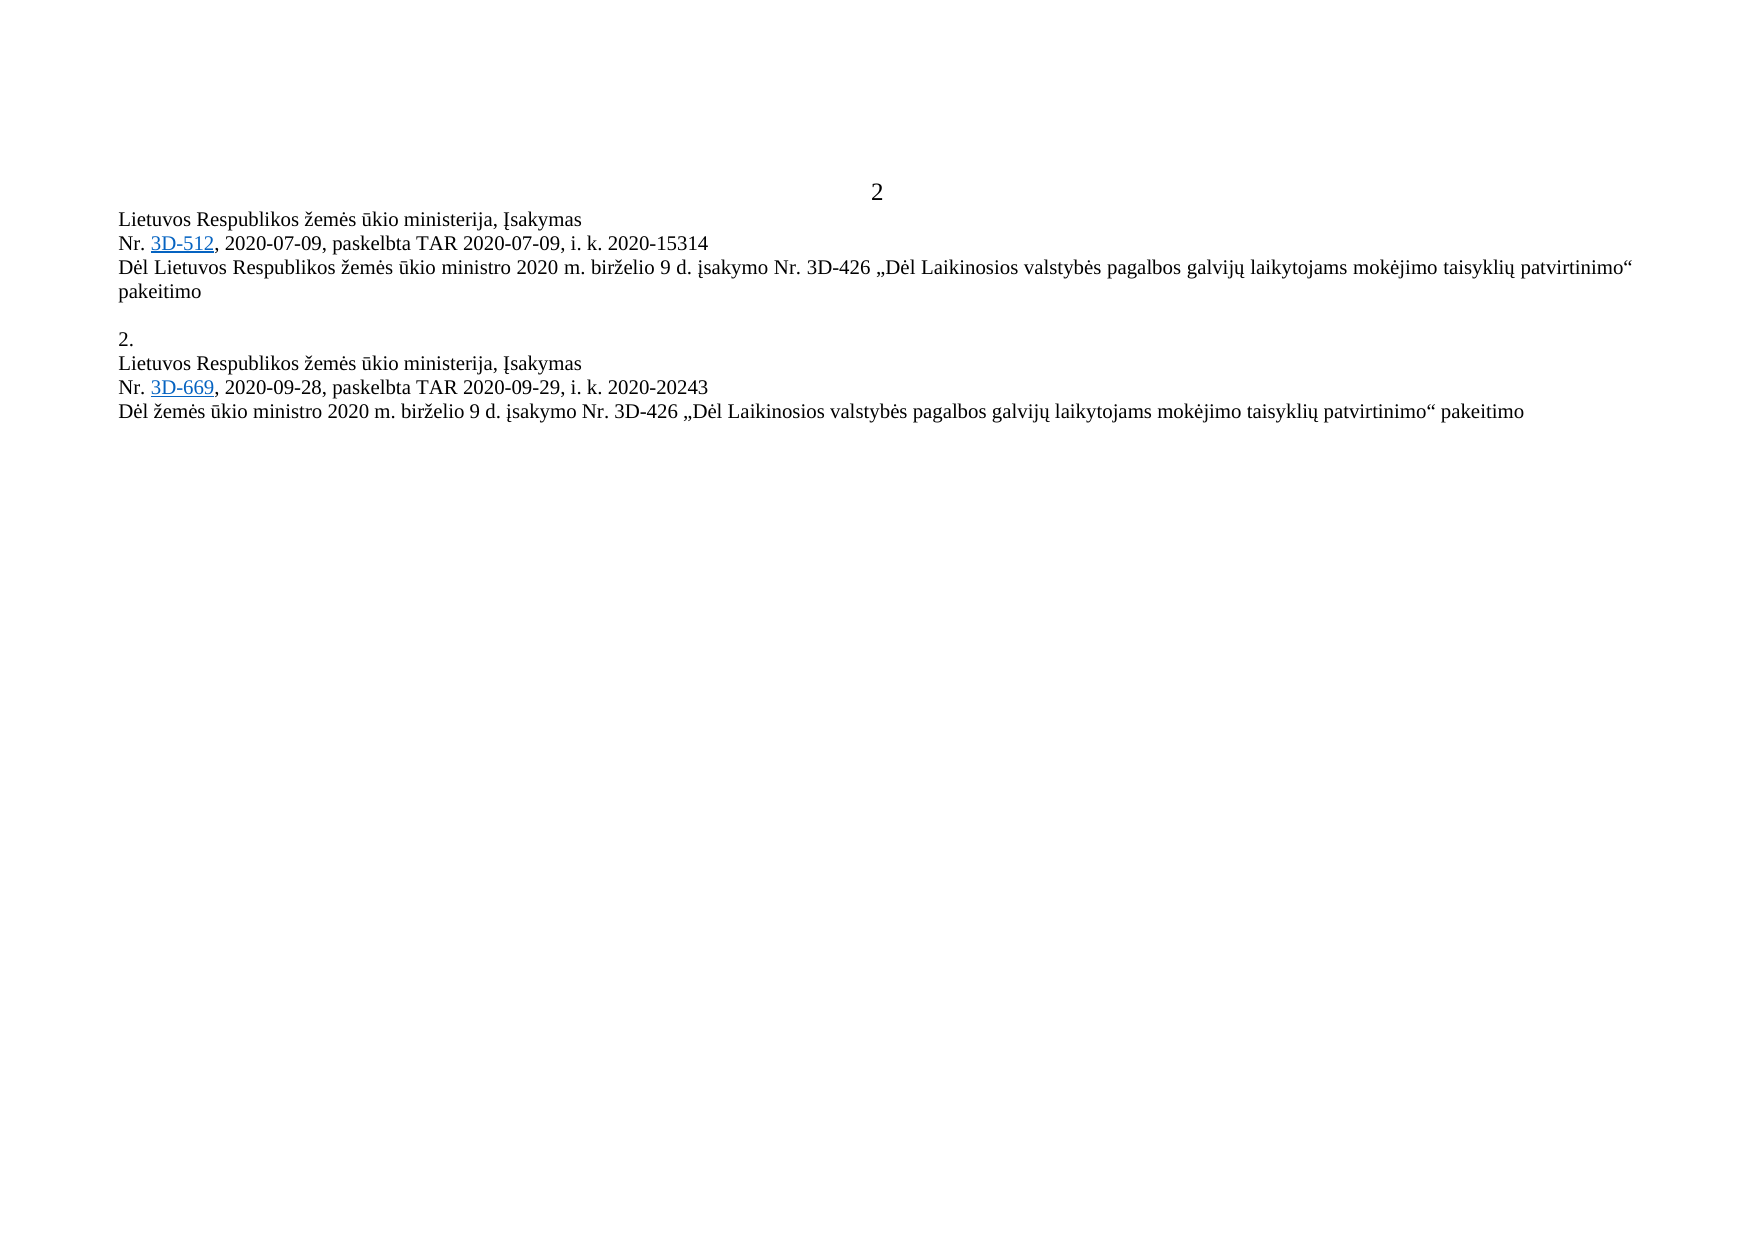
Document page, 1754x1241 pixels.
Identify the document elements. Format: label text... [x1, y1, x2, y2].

text Lietuvos Respublikos žemės ūkio ministerija, Įsakymas [118, 207, 1636, 231]
text Lietuvos Respublikos žemės ūkio ministerija, Įsakymas [118, 351, 1636, 375]
text Nr. 3D-669, 2020-09-28, paskelbta TAR 2020-09-29, i. k. 2020-20243 [118, 375, 1636, 399]
text Dėl Lietuvos Respublikos žemės ūkio ministro 2020 m. birželio 9 d. įsakymo Nr. 3D-426 „Dėl Laikinosios valstybės pagalbos galvijų laikytojams mokėjimo taisyklių patvirtinimo“ pakeitimo [118, 255, 1636, 303]
text Nr. 3D-512, 2020-07-09, paskelbta TAR 2020-07-09, i. k. 2020-15314 [118, 231, 1636, 255]
text 2. [118, 327, 1636, 351]
text Dėl žemės ūkio ministro 2020 m. birželio 9 d. įsakymo Nr. 3D-426 „Dėl Laikinosios valstybės pagalbos galvijų laikytojams mokėjimo taisyklių patvirtinimo“ pakeitimo [118, 399, 1636, 423]
